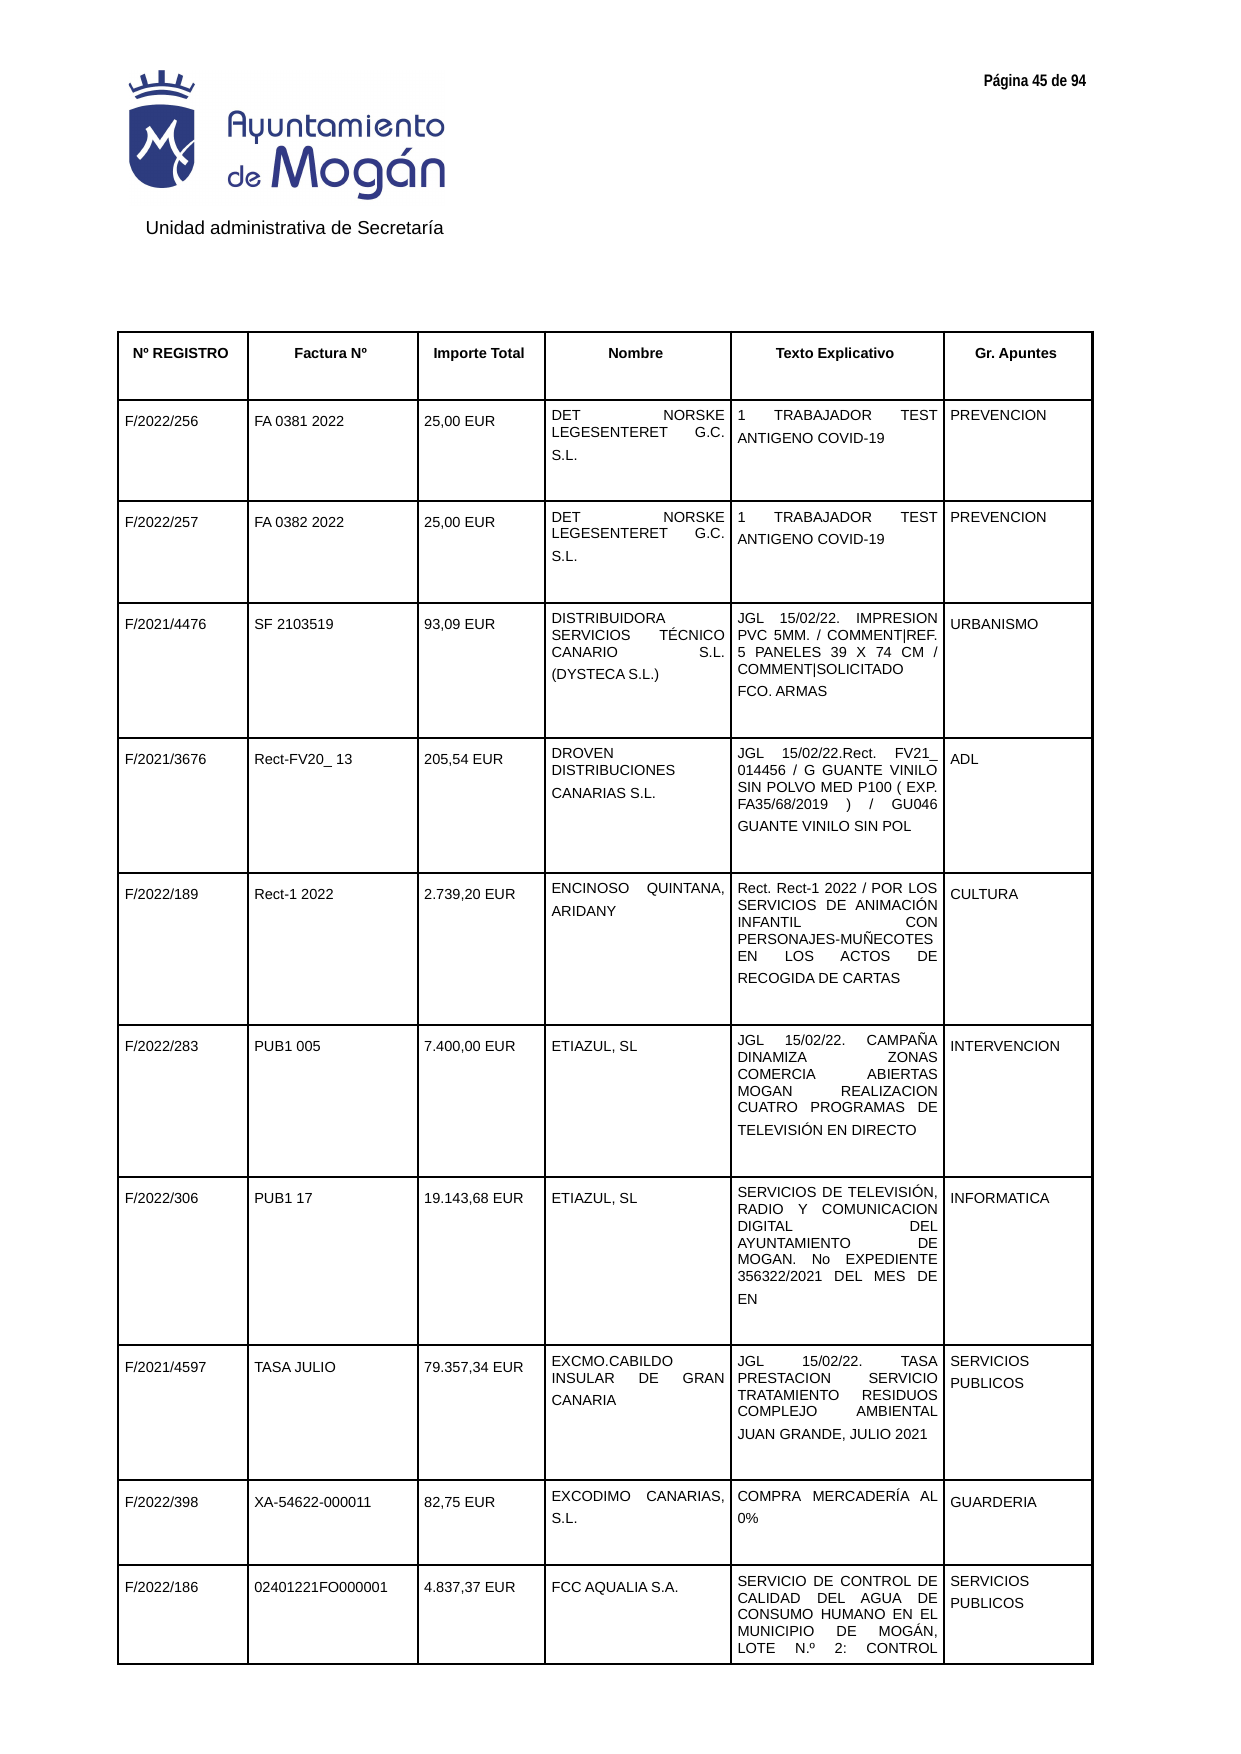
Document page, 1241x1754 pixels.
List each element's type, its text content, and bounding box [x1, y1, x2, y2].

table_cell 82,75 EUR [419, 1481, 544, 1564]
table_cell 79.357,34 EUR [419, 1346, 544, 1479]
table_cell COMPRA MERCADERÍA AL 0% [732, 1481, 943, 1564]
table_cell PREVENCION [945, 502, 1091, 602]
table_header Importe Total [419, 333, 544, 398]
table_cell JGL 15/02/22. TASA PRESTACION SERVICIO TRATAMIENTO RESIDUOS COMPLEJO AMBIENTAL JUAN GRANDE, JULIO 2021 [732, 1346, 943, 1479]
table_cell URBANISMO [945, 604, 1091, 737]
table_cell TASA JULIO [249, 1346, 417, 1479]
table_cell 1 TRABAJADOR TEST ANTIGENO COVID-19 [732, 401, 943, 500]
table_cell F/2021/3676 [119, 739, 247, 872]
table_cell 2.739,20 EUR [419, 874, 544, 1024]
table_cell DROVEN DISTRIBUCIONES CANARIAS S.L. [546, 739, 730, 872]
table_cell 205,54 EUR [419, 739, 544, 872]
table_cell EXCODIMO CANARIAS, S.L. [546, 1481, 730, 1564]
table_cell F/2022/398 [119, 1481, 247, 1564]
table_cell 93,09 EUR [419, 604, 544, 737]
table_cell SERVICIOS PUBLICOS [945, 1346, 1091, 1479]
picture [128, 70, 445, 206]
table_header Factura Nº [249, 333, 417, 398]
table_cell F/2022/257 [119, 502, 247, 602]
table_cell F/2022/186 [119, 1566, 247, 1663]
table_cell JGL 15/02/22. CAMPAÑA DINAMIZA ZONAS COMERCIA ABIERTAS MOGAN REALIZACION CUATRO PROGRAMAS DE TELEVISIÓN EN DIRECTO [732, 1026, 943, 1176]
table_cell ADL [945, 739, 1091, 872]
table_cell PREVENCION [945, 401, 1091, 500]
table_cell PUB1 005 [249, 1026, 417, 1176]
table_cell FA 0382 2022 [249, 502, 417, 602]
table_cell F/2021/4597 [119, 1346, 247, 1479]
table_cell 4.837,37 EUR [419, 1566, 544, 1663]
table_header Gr. Apuntes [945, 333, 1091, 398]
table_cell FCC AQUALIA S.A. [546, 1566, 730, 1663]
table_cell Rect-1 2022 [249, 874, 417, 1024]
table_cell 25,00 EUR [419, 401, 544, 500]
table_cell Rect-FV20_ 13 [249, 739, 417, 872]
table_cell GUARDERIA [945, 1481, 1091, 1564]
table_cell PUB1 17 [249, 1178, 417, 1344]
table_cell INTERVENCION [945, 1026, 1091, 1176]
table_header Nombre [546, 333, 730, 398]
table_cell JGL 15/02/22.Rect. FV21_ 014456 / G GUANTE VINILO SIN POLVO MED P100 ( EXP. FA35/68/2019 ) / GU046 GUANTE VINILO SIN POL [732, 739, 943, 872]
table_cell ETIAZUL, SL [546, 1026, 730, 1176]
table_cell 7.400,00 EUR [419, 1026, 544, 1176]
table_cell XA-54622-000011 [249, 1481, 417, 1564]
table_cell Rect. Rect-1 2022 / POR LOS SERVICIOS DE ANIMACIÓN INFANTIL CON PERSONAJES-MUÑECOTES EN LOS ACTOS DE RECOGIDA DE CARTAS [732, 874, 943, 1024]
table_cell 1 TRABAJADOR TEST ANTIGENO COVID-19 [732, 502, 943, 602]
table_cell SERVICIOS DE TELEVISIÓN, RADIO Y COMUNICACION DIGITAL DEL AYUNTAMIENTO DE MOGAN. No EXPEDIENTE 356322/2021 DEL MES DE EN [732, 1178, 943, 1344]
table_cell F/2022/306 [119, 1178, 247, 1344]
table_cell 02401221FO000001 [249, 1566, 417, 1663]
table_cell SERVICIOS PUBLICOS [945, 1566, 1091, 1663]
table_header Texto Explicativo [732, 333, 943, 398]
table_cell F/2022/283 [119, 1026, 247, 1176]
table_cell F/2021/4476 [119, 604, 247, 737]
table_cell SERVICIO DE CONTROL DE CALIDAD DEL AGUA DE CONSUMO HUMANO EN EL MUNICIPIO DE MOGÁN, LOTE N.º 2: CONTROL [732, 1566, 943, 1663]
table_cell INFORMATICA [945, 1178, 1091, 1344]
table_cell JGL 15/02/22. IMPRESION PVC 5MM. / COMMENT|REF. 5 PANELES 39 X 74 CM / COMMENT|SOLICITADO FCO. ARMAS [732, 604, 943, 737]
table_cell F/2022/256 [119, 401, 247, 500]
table_cell 25,00 EUR [419, 502, 544, 602]
table_cell SF 2103519 [249, 604, 417, 737]
table_cell FA 0381 2022 [249, 401, 417, 500]
table_cell DET NORSKE LEGESENTERET G.C. S.L. [546, 502, 730, 602]
table_cell CULTURA [945, 874, 1091, 1024]
table_cell 19.143,68 EUR [419, 1178, 544, 1344]
table_cell ETIAZUL, SL [546, 1178, 730, 1344]
table_cell DET NORSKE LEGESENTERET G.C. S.L. [546, 401, 730, 500]
table_cell F/2022/189 [119, 874, 247, 1024]
table_cell DISTRIBUIDORA SERVICIOS TÉCNICO CANARIO S.L. (DYSTECA S.L.) [546, 604, 730, 737]
table_cell EXCMO.CABILDO INSULAR DE GRAN CANARIA [546, 1346, 730, 1479]
table_header Nº REGISTRO [119, 333, 247, 398]
table_cell ENCINOSO QUINTANA, ARIDANY [546, 874, 730, 1024]
